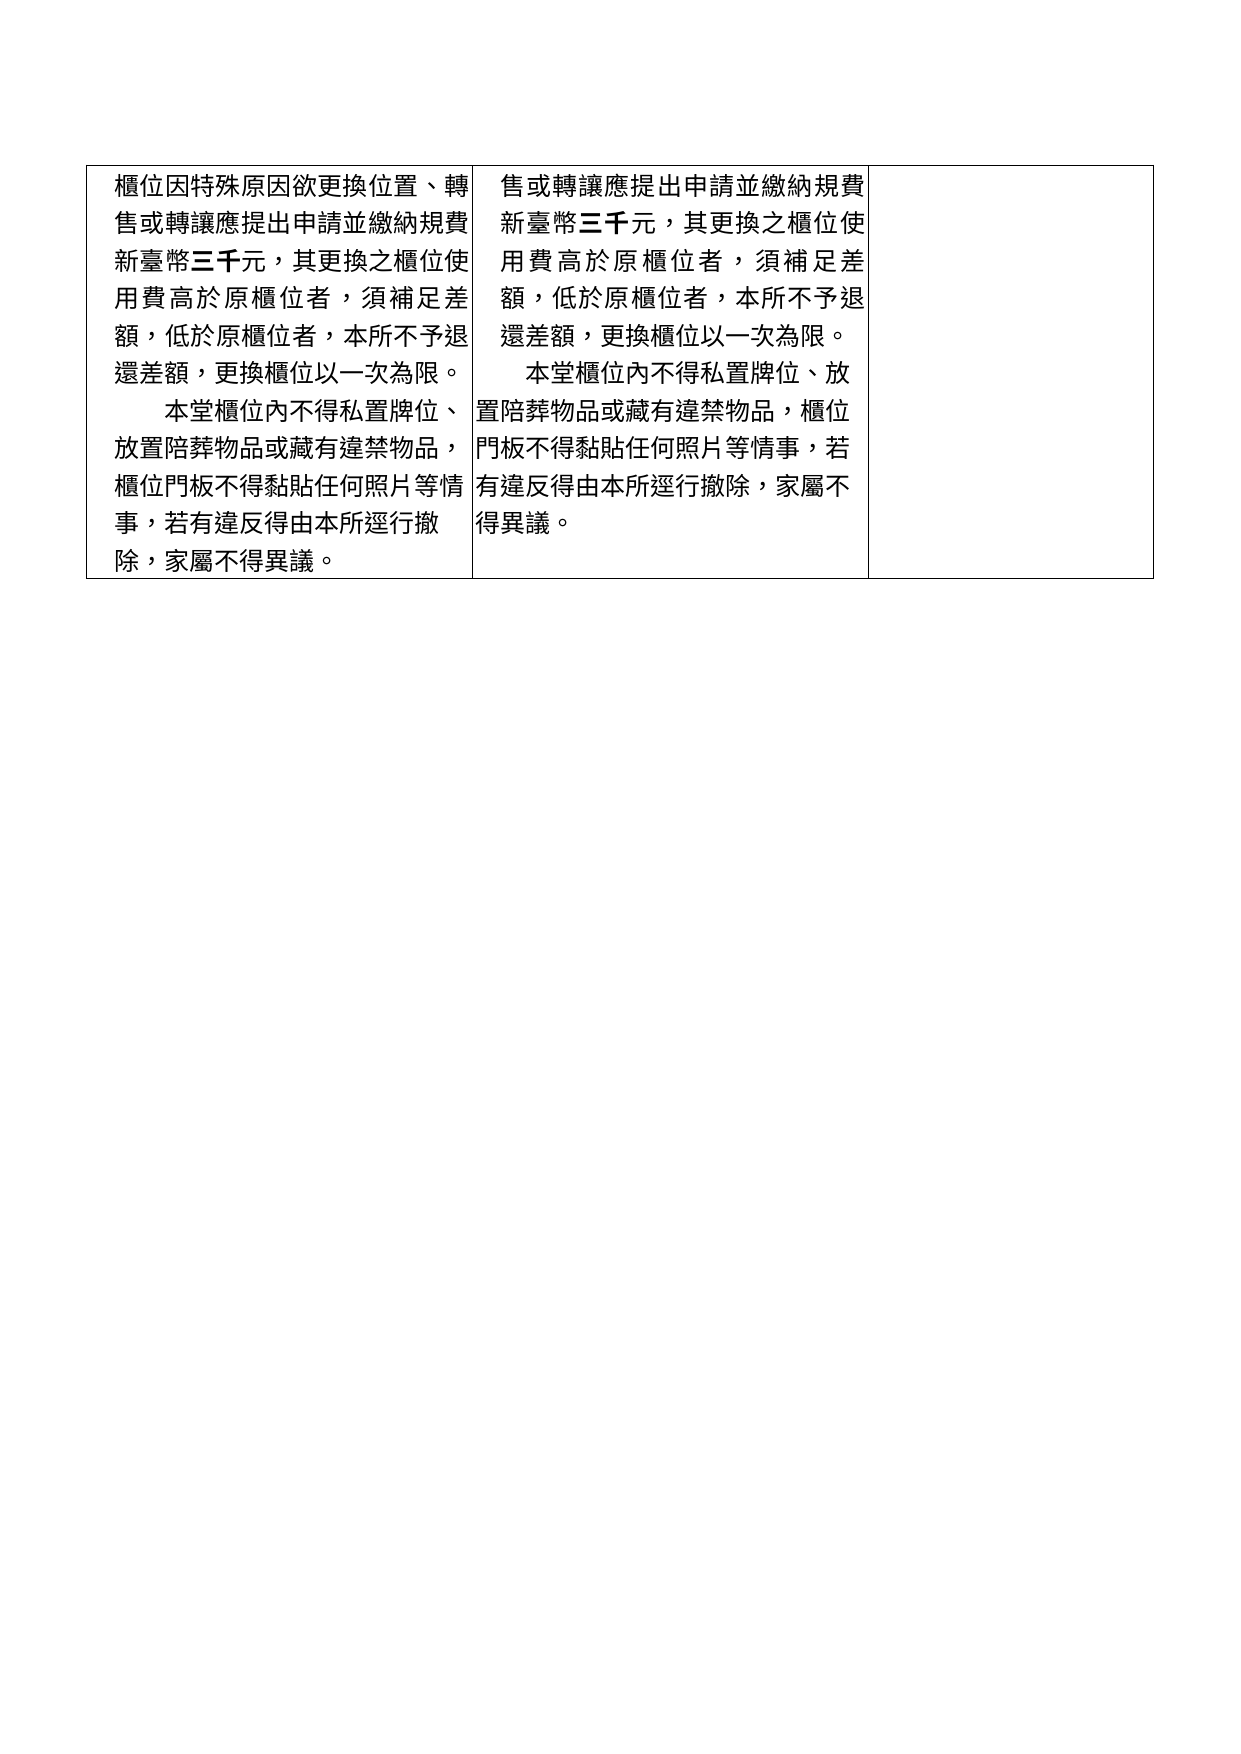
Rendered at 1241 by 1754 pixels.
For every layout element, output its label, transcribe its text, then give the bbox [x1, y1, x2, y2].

table_cell 售或轉讓應提出申請並繳納規費新臺幣三千元，其更換之櫃位使用費高於原櫃位者，須補足差額，低於原櫃位者，本所不予退還差額，更換櫃位以一次為限。 本堂櫃位內不得私置牌位、放置陪葬物品或藏有違禁物品，櫃位門板不得黏貼任何照片等情事，若有違反得由本所逕行撤除，家屬不得異議。 [473, 166, 868, 578]
table_cell 櫃位因特殊原因欲更換位置、轉售或轉讓應提出申請並繳納規費新臺幣三千元，其更換之櫃位使用費高於原櫃位者，須補足差額，低於原櫃位者，本所不予退還差額，更換櫃位以一次為限。 本堂櫃位內不得私置牌位、放置陪葬物品或藏有違禁物品，櫃位門板不得黏貼任何照片等情事，若有違反得由本所逕行撤除，家屬不得異議。 [87, 166, 472, 578]
table_cell [869, 166, 1153, 578]
